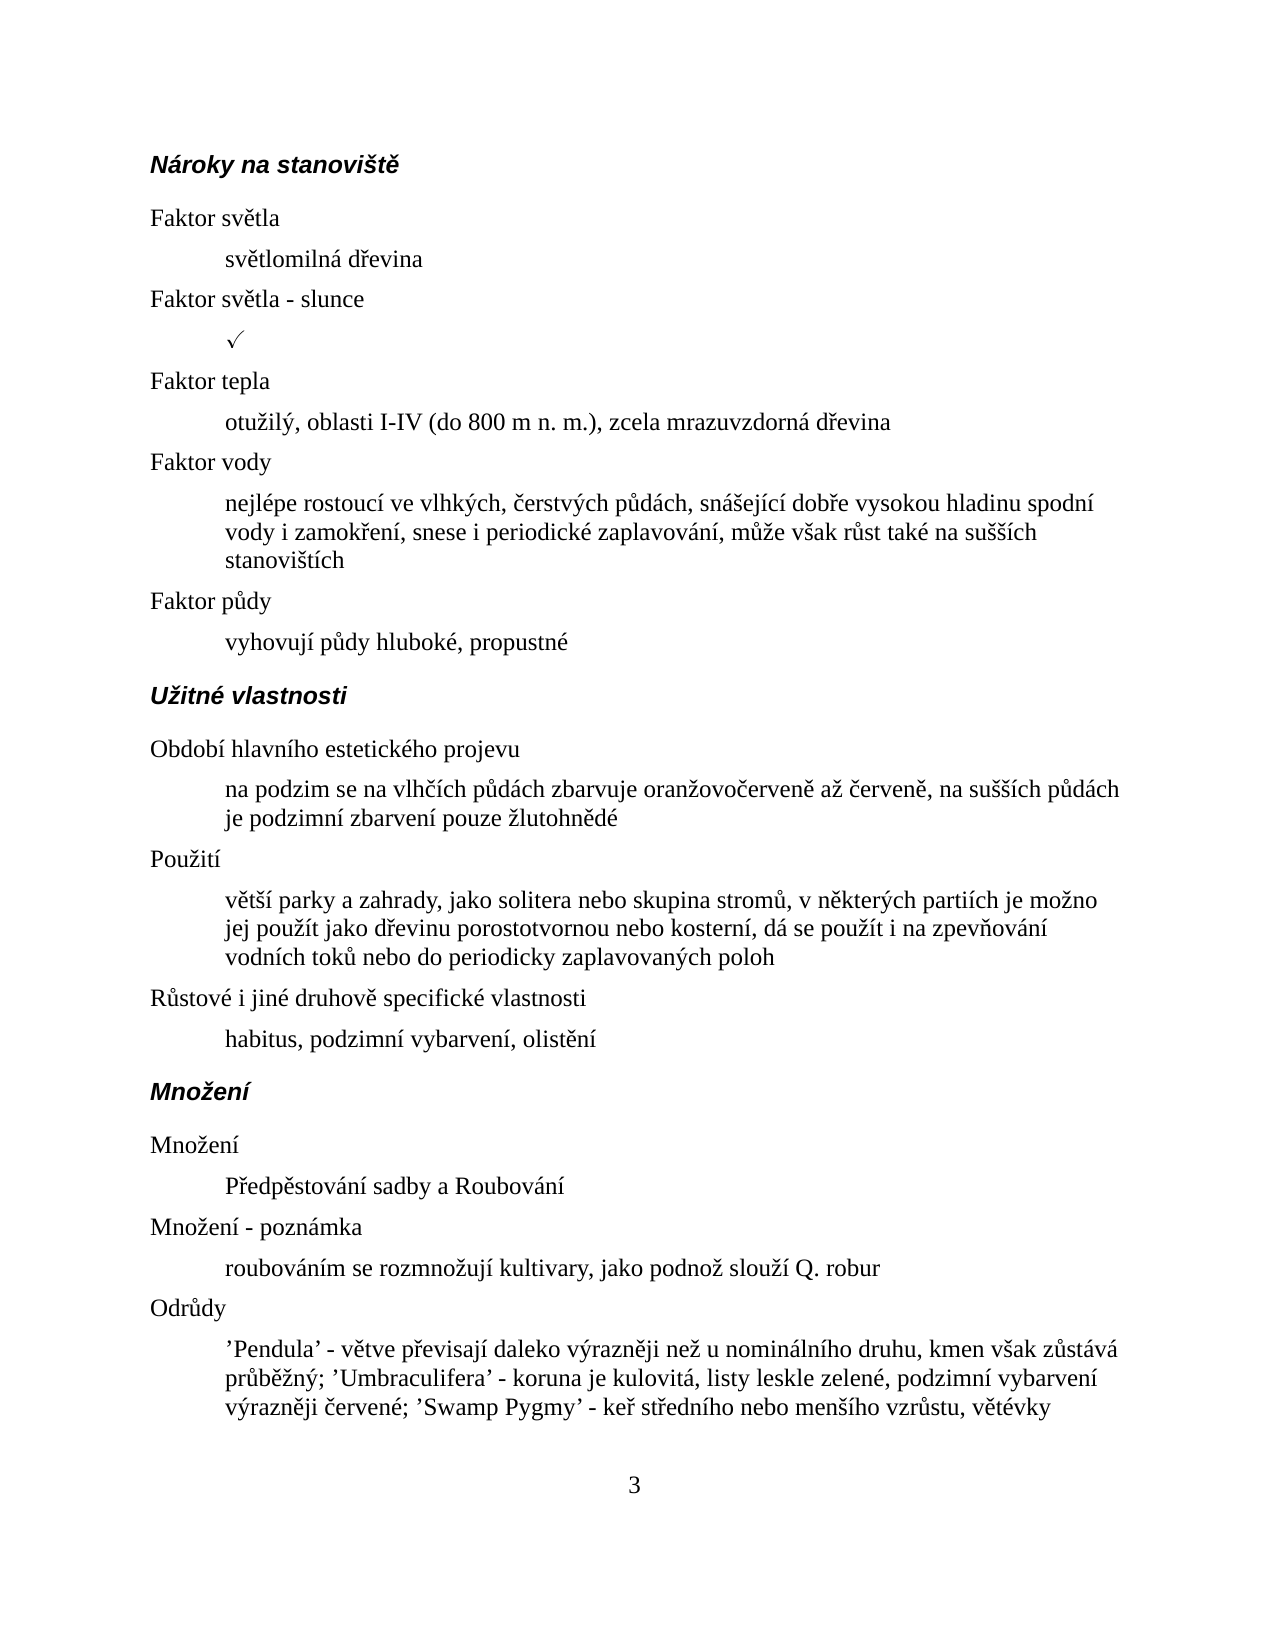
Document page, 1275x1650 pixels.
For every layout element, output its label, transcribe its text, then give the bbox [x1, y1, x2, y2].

text nejlépe rostoucí ve vlhkých, čerstvých půdách, snášející dobře vysokou hladinu spodní vody i zamokření, snese i periodické zaplavování, může však růst také na sušších stanovištích [225, 488, 1125, 574]
subtitle Nároky na stanoviště [150, 150, 1125, 178]
text habitus, podzimní vybarvení, olistění [225, 1024, 1125, 1052]
text Faktor vody [150, 447, 1125, 476]
text ✓ [225, 325, 1125, 354]
text Předpěstování sadby a Roubování [225, 1171, 1125, 1200]
text Faktor světla [150, 203, 1125, 232]
text Růstové i jiné druhově specifické vlastnosti [150, 983, 1125, 1012]
text světlomilná dřevina [225, 244, 1125, 272]
text ’Pendula’ - větve převisají daleko výrazněji než u nominálního druhu, kmen však zůstává průběžný; ’Umbraculifera’ - koruna je kulovitá, listy leskle zelené, podzimní vybarvení výrazněji červené; ’Swamp Pygmy’ - keř středního nebo menšího vzrůstu, větévky [225, 1334, 1125, 1420]
text Období hlavního estetického projevu [150, 734, 1125, 763]
text Odrůdy [150, 1293, 1125, 1322]
text otužilý, oblasti I-IV (do 800 m n. m.), zcela mrazuvzdorná dřevina [225, 407, 1125, 435]
text Množení [150, 1131, 1125, 1159]
subtitle Množení [150, 1077, 1125, 1106]
text Množení - poznámka [150, 1212, 1125, 1241]
text větší parky a zahrady, jako solitera nebo skupina stromů, v některých partiích je možno jej použít jako dřevinu porostotvornou nebo kosterní, dá se použít i na zpevňování vodních toků nebo do periodicky zaplavovaných poloh [225, 885, 1125, 971]
subtitle Užitné vlastnosti [150, 681, 1125, 709]
text na podzim se na vlhčích půdách zbarvuje oranžovočerveně až červeně, na sušších půdách je podzimní zbarvení pouze žlutohnědé [225, 774, 1125, 832]
text Použití [150, 844, 1125, 873]
text vyhovují půdy hluboké, propustné [225, 627, 1125, 656]
text Faktor půdy [150, 586, 1125, 615]
text Faktor světla - slunce [150, 284, 1125, 313]
text roubováním se rozmnožují kultivary, jako podnož slouží Q. robur [225, 1253, 1125, 1281]
text Faktor tepla [150, 366, 1125, 395]
